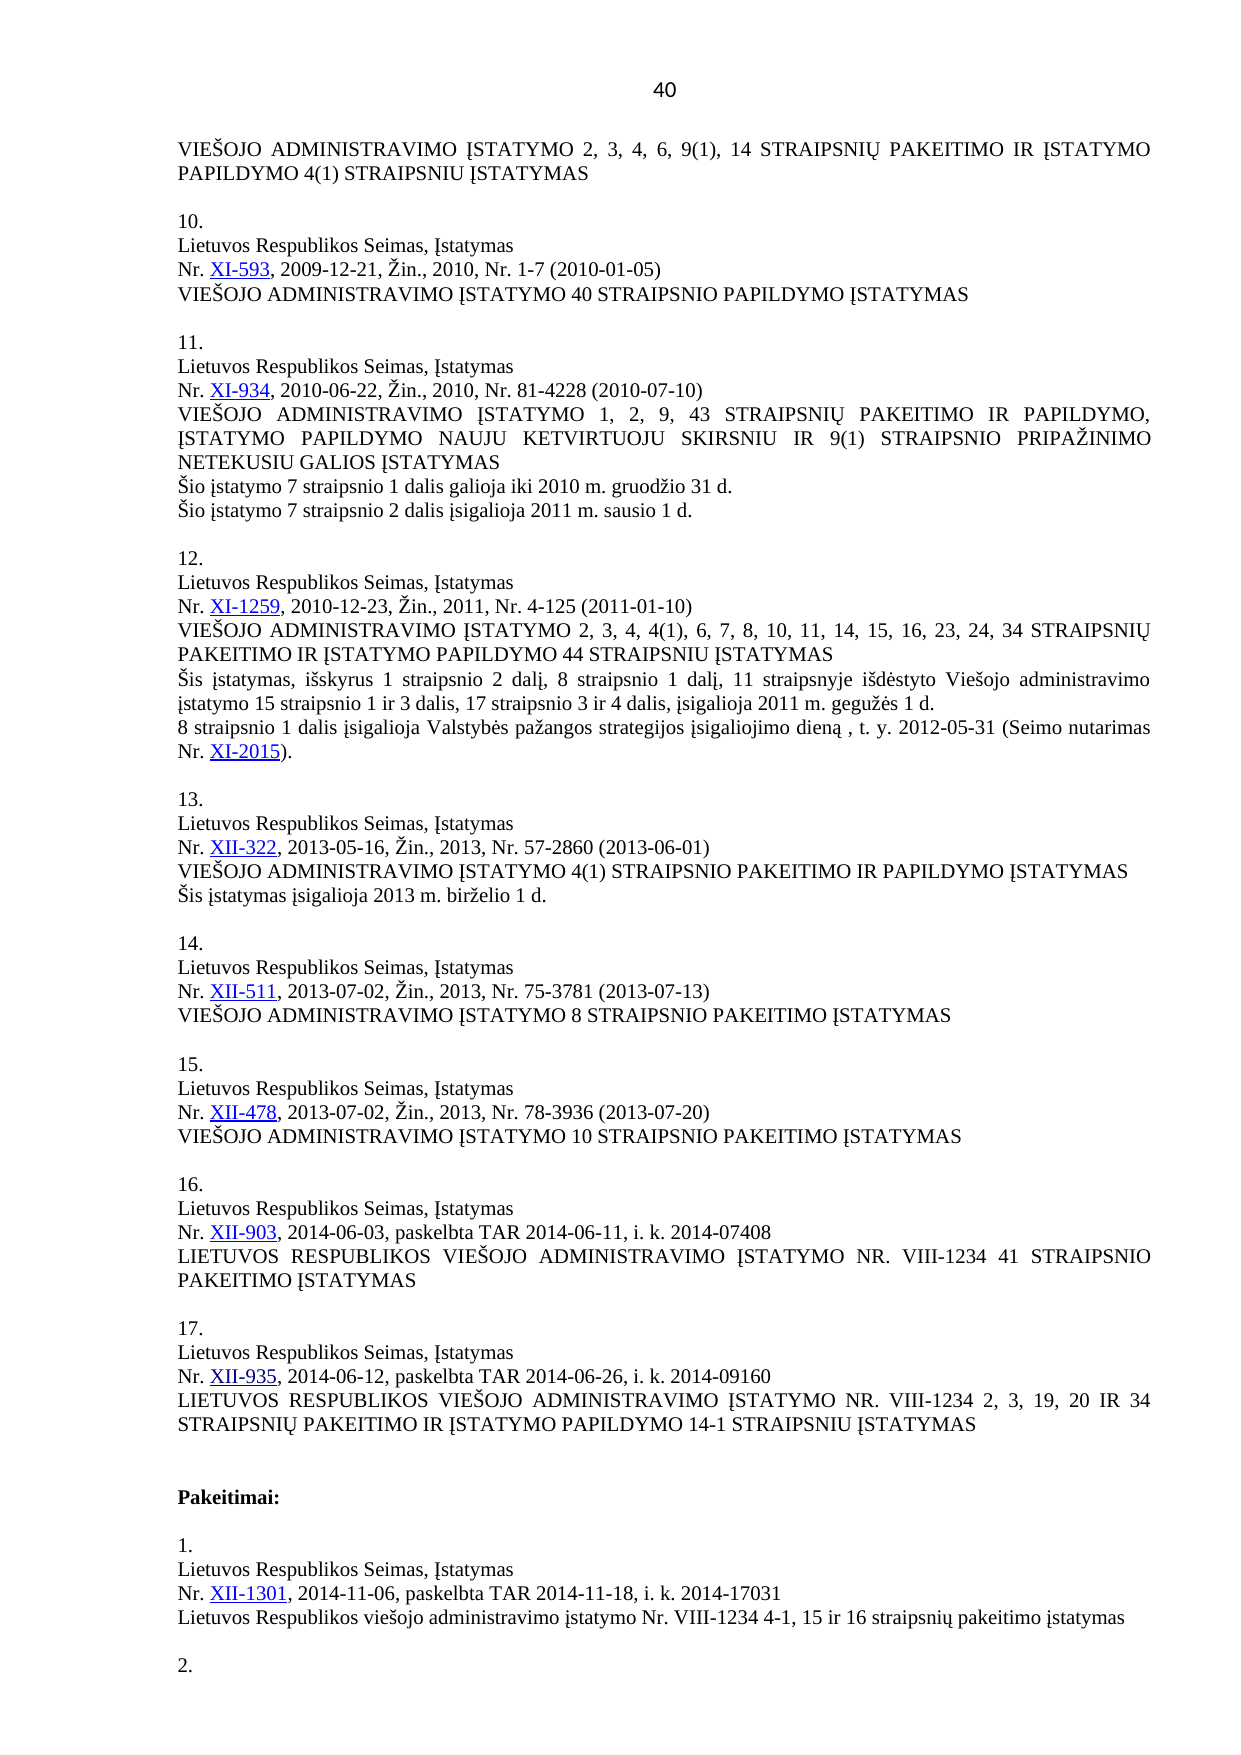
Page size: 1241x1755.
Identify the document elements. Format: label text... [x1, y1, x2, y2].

text Lietuvos Respublikos Seimas, Įstatymas [177, 1340, 1152, 1364]
text 12. [177, 546, 1152, 570]
text Lietuvos Respublikos Seimas, Įstatymas [177, 811, 1152, 835]
text Pakeitimai: [177, 1484, 1152, 1509]
text Lietuvos Respublikos Seimas, Įstatymas [177, 1076, 1152, 1099]
text VIEŠOJO ADMINISTRAVIMO ĮSTATYMO 4(1) STRAIPSNIO PAKEITIMO IR PAPILDYMO ĮSTATYMAS [177, 859, 1152, 883]
text Nr. XII-478, 2013-07-02, Žin., 2013, Nr. 78-3936 (2013-07-20) [177, 1099, 1152, 1124]
text Nr. XII-903, 2014-06-03, paskelbta TAR 2014-06-11, i. k. 2014-07408 [177, 1220, 1152, 1244]
text Nr. XII-511, 2013-07-02, Žin., 2013, Nr. 75-3781 (2013-07-13) [177, 979, 1152, 1003]
text Lietuvos Respublikos viešojo administravimo įstatymo Nr. VIII-1234 4-1, 15 ir 16 straipsnių pakeitimo įstatymas [177, 1605, 1152, 1629]
text VIEŠOJO ADMINISTRAVIMO ĮSTATYMO 40 STRAIPSNIO PAPILDYMO ĮSTATYMAS [177, 281, 1152, 306]
text Lietuvos Respublikos Seimas, Įstatymas [177, 955, 1152, 979]
text Nr. XII-935, 2014-06-12, paskelbta TAR 2014-06-26, i. k. 2014-09160 [177, 1364, 1152, 1388]
text 15. [177, 1051, 1152, 1076]
text Lietuvos Respublikos Seimas, Įstatymas [177, 233, 1152, 257]
text 1. [177, 1533, 1152, 1557]
text 17. [177, 1316, 1152, 1340]
text Lietuvos Respublikos Seimas, Įstatymas [177, 570, 1152, 594]
text Nr. XI-1259, 2010-12-23, Žin., 2011, Nr. 4-125 (2011-01-10) [177, 594, 1152, 618]
text Nr. XII-322, 2013-05-16, Žin., 2013, Nr. 57-2860 (2013-06-01) [177, 835, 1152, 859]
text Nr. XII-1301, 2014-11-06, paskelbta TAR 2014-11-18, i. k. 2014-17031 [177, 1581, 1152, 1605]
text VIEŠOJO ADMINISTRAVIMO ĮSTATYMO 10 STRAIPSNIO PAKEITIMO ĮSTATYMAS [177, 1124, 1152, 1148]
text Šio įstatymo 7 straipsnio 2 dalis įsigalioja 2011 m. sausio 1 d. [177, 498, 1152, 522]
text Nr. XI-593, 2009-12-21, Žin., 2010, Nr. 1-7 (2010-01-05) [177, 257, 1152, 281]
text 2. [177, 1653, 1152, 1677]
text Nr. XI-934, 2010-06-22, Žin., 2010, Nr. 81-4228 (2010-07-10) [177, 378, 1152, 402]
text LIETUVOS RESPUBLIKOS VIEŠOJO ADMINISTRAVIMO ĮSTATYMO NR. VIII-1234 2, 3, 19, 20 IR 34 STRAIPSNIŲ PAKEITIMO IR ĮSTATYMO PAPILDYMO 14-1 STRAIPSNIU ĮSTATYMAS [177, 1388, 1152, 1436]
text Šis įstatymas įsigalioja 2013 m. birželio 1 d. [177, 883, 1152, 907]
text VIEŠOJO ADMINISTRAVIMO ĮSTATYMO 1, 2, 9, 43 STRAIPSNIŲ PAKEITIMO IR PAPILDYMO, ĮSTATYMO PAPILDYMO NAUJU KETVIRTUOJU SKIRSNIU IR 9(1) STRAIPSNIO PRIPAŽINIMO NETEKUSIU GALIOS ĮSTATYMAS [177, 402, 1152, 474]
text Šis įstatymas, išskyrus 1 straipsnio 2 dalį, 8 straipsnio 1 dalį, 11 straipsnyje išdėstyto Viešojo administravimo įstatymo 15 straipsnio 1 ir 3 dalis, 17 straipsnio 3 ir 4 dalis, įsigalioja 2011 m. gegužės 1 d. [177, 666, 1152, 714]
text 13. [177, 787, 1152, 811]
text VIEŠOJO ADMINISTRAVIMO ĮSTATYMO 8 STRAIPSNIO PAKEITIMO ĮSTATYMAS [177, 1003, 1152, 1027]
text 8 straipsnio 1 dalis įsigalioja Valstybės pažangos strategijos įsigaliojimo dieną , t. y. 2012-05-31 (Seimo nutarimas Nr. XI-2015). [177, 714, 1152, 763]
text Lietuvos Respublikos Seimas, Įstatymas [177, 1196, 1152, 1220]
text 14. [177, 931, 1152, 955]
text VIEŠOJO ADMINISTRAVIMO ĮSTATYMO 2, 3, 4, 6, 9(1), 14 STRAIPSNIŲ PAKEITIMO IR ĮSTATYMO PAPILDYMO 4(1) STRAIPSNIU ĮSTATYMAS [177, 137, 1152, 185]
text Šio įstatymo 7 straipsnio 1 dalis galioja iki 2010 m. gruodžio 31 d. [177, 474, 1152, 498]
text Lietuvos Respublikos Seimas, Įstatymas [177, 1557, 1152, 1581]
text VIEŠOJO ADMINISTRAVIMO ĮSTATYMO 2, 3, 4, 4(1), 6, 7, 8, 10, 11, 14, 15, 16, 23, 24, 34 STRAIPSNIŲ PAKEITIMO IR ĮSTATYMO PAPILDYMO 44 STRAIPSNIU ĮSTATYMAS [177, 618, 1152, 666]
text 10. [177, 209, 1152, 233]
text Lietuvos Respublikos Seimas, Įstatymas [177, 354, 1152, 378]
text 11. [177, 329, 1152, 354]
text LIETUVOS RESPUBLIKOS VIEŠOJO ADMINISTRAVIMO ĮSTATYMO NR. VIII-1234 41 STRAIPSNIO PAKEITIMO ĮSTATYMAS [177, 1244, 1152, 1292]
text 16. [177, 1172, 1152, 1196]
